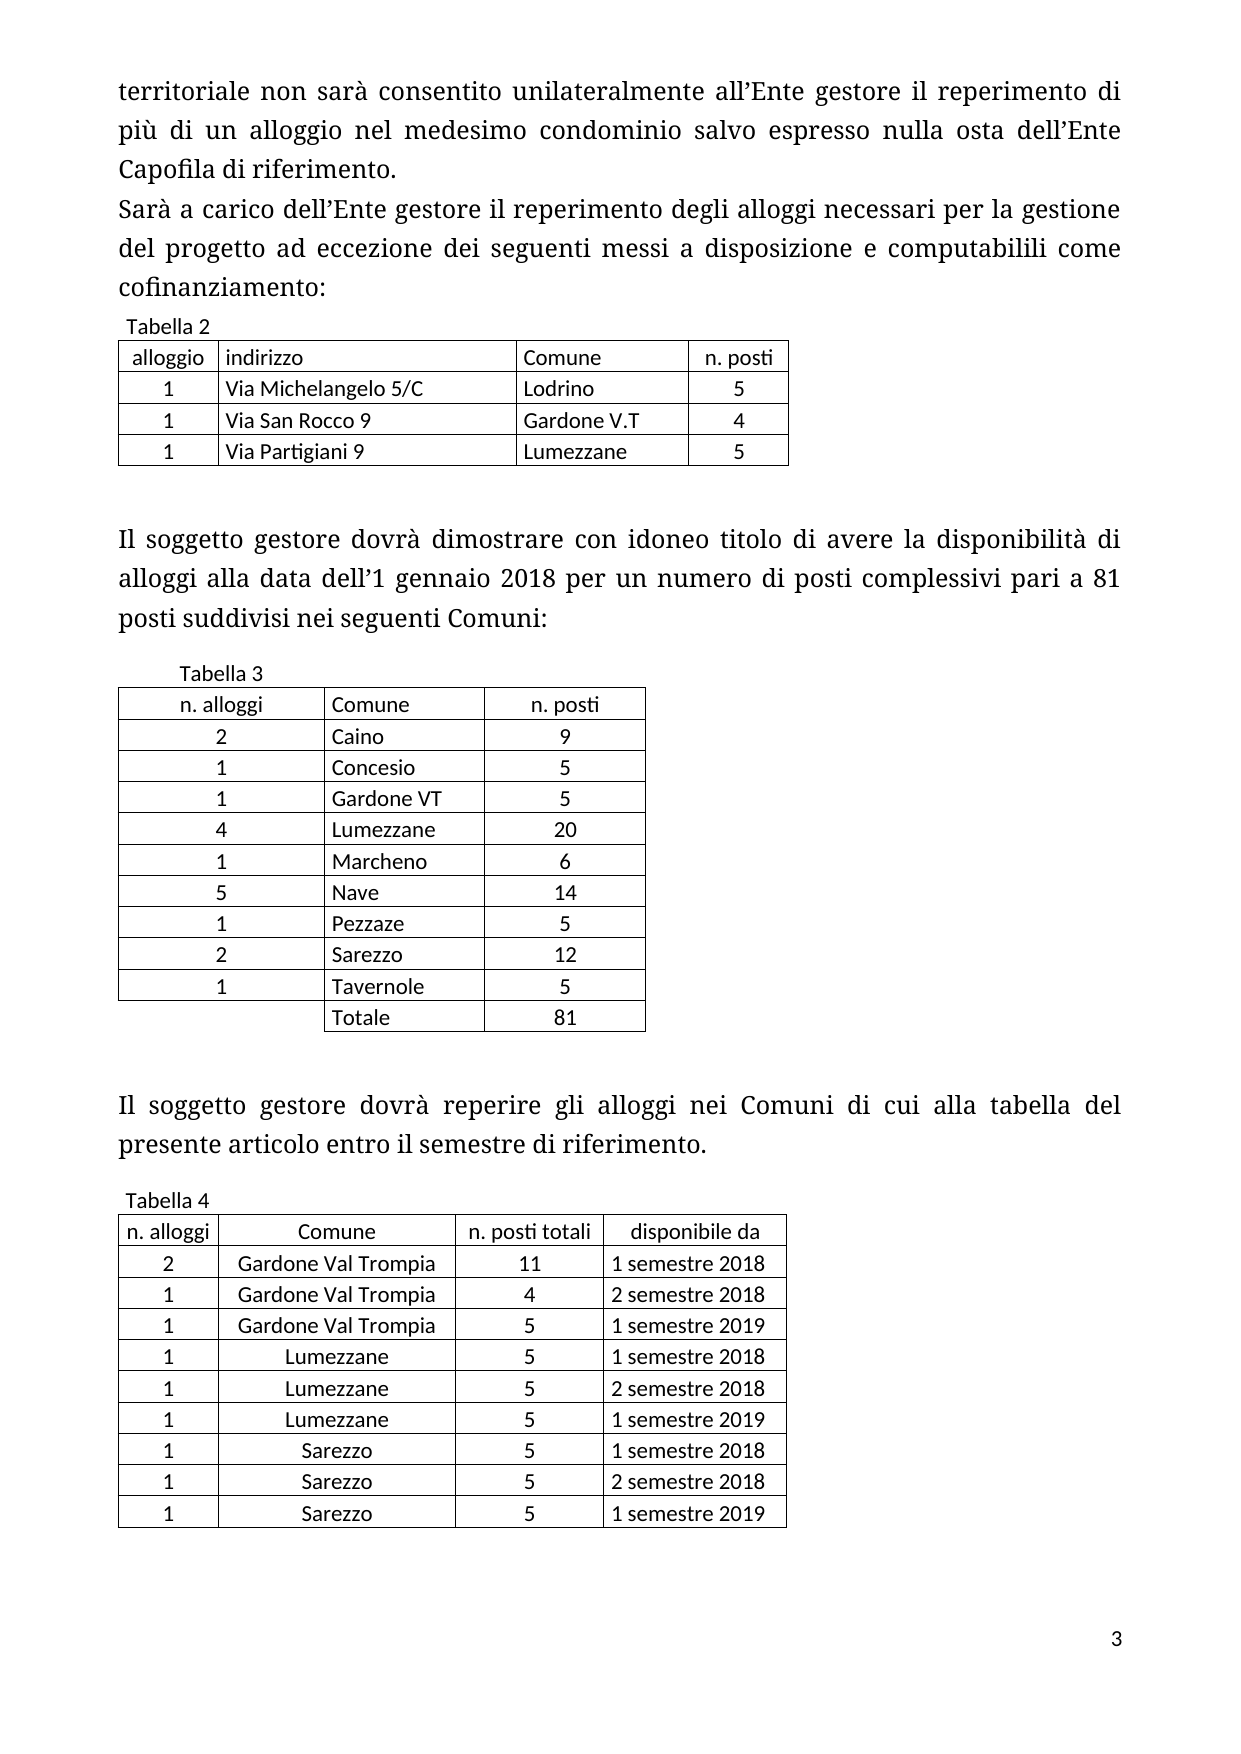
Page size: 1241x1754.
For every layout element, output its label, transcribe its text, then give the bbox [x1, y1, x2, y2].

table_cell 1 [119, 1496, 218, 1527]
table_header [218, 1183, 456, 1214]
table_cell 1 [119, 1309, 218, 1339]
text territoriale non sarà consentito unilateralmente all’Ente gestore il reperimento di più di un alloggio nel medesimo condominio salvo espresso nulla osta dell’Ente Capofila di riferimento. [118, 74, 1122, 186]
table_cell Comune [325, 688, 484, 718]
table_cell 1 semestre 2018 [604, 1340, 786, 1370]
table_cell Nave [325, 876, 484, 906]
table_header [324, 656, 485, 687]
table_cell 1 semestre 2018 [604, 1434, 786, 1464]
table_cell 1 [119, 970, 324, 1000]
table_header [218, 309, 516, 340]
table_cell Lumezzane [219, 1371, 455, 1402]
table_cell 1 semestre 2019 [604, 1309, 786, 1339]
table_cell 5 [456, 1309, 603, 1339]
table_cell 5 [485, 907, 645, 937]
table_cell 2 [119, 720, 324, 750]
table_header [516, 309, 689, 340]
table_cell 81 [485, 1001, 645, 1031]
table_cell Marcheno [325, 845, 484, 875]
table_header [456, 1183, 603, 1214]
table_cell Gardone VT [325, 782, 484, 812]
table_cell Lumezzane [219, 1403, 455, 1433]
table_cell Comune [517, 341, 688, 371]
table_cell 4 [456, 1278, 603, 1308]
table_cell Pezzaze [325, 907, 484, 937]
table_cell 1 [119, 1371, 218, 1402]
table_cell 5 [119, 876, 324, 906]
table_cell 5 [485, 782, 645, 812]
table_cell Comune [219, 1215, 455, 1245]
table_cell 6 [485, 845, 645, 875]
table_cell 1 semestre 2019 [604, 1403, 786, 1433]
table_cell 9 [485, 720, 645, 750]
table_cell Via San Rocco 9 [219, 404, 516, 434]
table_cell Tavernole [325, 970, 484, 1000]
table_cell Caino [325, 720, 484, 750]
table_cell 5 [689, 435, 788, 465]
table_cell Gardone Val Trompia [219, 1309, 455, 1339]
table_cell Lumezzane [517, 435, 688, 465]
table_cell 1 [119, 1403, 218, 1433]
table_cell [118, 1001, 324, 1031]
table_cell 2 semestre 2018 [604, 1278, 786, 1308]
table_cell 1 [119, 845, 324, 875]
table_cell 5 [456, 1371, 603, 1402]
table_cell Lodrino [517, 372, 688, 402]
table_cell n. alloggi [119, 688, 324, 718]
table_cell disponibile da [604, 1215, 786, 1245]
table_cell 14 [485, 876, 645, 906]
table_cell 5 [456, 1403, 603, 1433]
table_cell 5 [456, 1434, 603, 1464]
table_cell Gardone Val Trompia [219, 1246, 455, 1277]
table_cell Sarezzo [219, 1496, 455, 1527]
table_cell Totale [325, 1001, 484, 1031]
table_cell Sarezzo [325, 938, 484, 968]
table_cell alloggio [119, 341, 218, 371]
table_cell 1 [119, 751, 324, 781]
table_cell Gardone V.T [517, 404, 688, 434]
table_cell 5 [689, 372, 788, 402]
table_header Tabella 2 [118, 309, 218, 340]
table_cell Sarezzo [219, 1434, 455, 1464]
table_cell 1 [119, 782, 324, 812]
table_header [604, 1183, 787, 1214]
text Il soggetto gestore dovrà reperire gli alloggi nei Comuni di cui alla tabella del presente articolo entro il semestre di riferimento. [118, 1088, 1122, 1161]
table_cell n. posti [485, 688, 645, 718]
table_header [485, 656, 645, 687]
table_cell Lumezzane [325, 813, 484, 843]
text Sarà a carico dell’Ente gestore il reperimento degli alloggi necessari per la gestione del progetto ad eccezione dei seguenti messi a disposizione e computabilili come cofinanziamento: [118, 191, 1122, 304]
table_cell 1 [119, 435, 218, 465]
table_cell 5 [485, 751, 645, 781]
table_cell n. alloggi [119, 1215, 218, 1245]
table_cell 1 [119, 1434, 218, 1464]
table_cell Gardone Val Trompia [219, 1278, 455, 1308]
table_cell 12 [485, 938, 645, 968]
table_cell Concesio [325, 751, 484, 781]
table_cell 1 semestre 2019 [604, 1496, 786, 1527]
table_cell Via Partigiani 9 [219, 435, 516, 465]
table_cell 5 [456, 1465, 603, 1495]
table_header [689, 309, 789, 340]
table_cell 11 [456, 1246, 603, 1277]
table_cell 1 [119, 907, 324, 937]
table_header Tabella 3 [118, 656, 324, 687]
table_cell 4 [119, 813, 324, 843]
table_cell n. posti totali [456, 1215, 603, 1245]
table_cell 1 [119, 1278, 218, 1308]
table_cell 1 [119, 372, 218, 402]
table_cell Lumezzane [219, 1340, 455, 1370]
table_cell n. posti [689, 341, 788, 371]
table_cell 1 [119, 404, 218, 434]
table_cell 1 [119, 1465, 218, 1495]
table_header Tabella 4 [118, 1183, 218, 1214]
table_cell 4 [689, 404, 788, 434]
table_cell Via Michelangelo 5/C [219, 372, 516, 402]
table_cell 2 [119, 1246, 218, 1277]
text Il soggetto gestore dovrà dimostrare con idoneo titolo di avere la disponibilità di alloggi alla data dell’1 gennaio 2018 per un numero di posti complessivi pari a 81 posti suddivisi nei seguenti Comuni: [118, 522, 1122, 634]
table_cell 5 [456, 1340, 603, 1370]
table_cell 5 [485, 970, 645, 1000]
table_cell 2 semestre 2018 [604, 1465, 786, 1495]
table_cell 2 semestre 2018 [604, 1371, 786, 1402]
table_cell 20 [485, 813, 645, 843]
table_cell 5 [456, 1496, 603, 1527]
table_cell Sarezzo [219, 1465, 455, 1495]
table_cell 1 semestre 2018 [604, 1246, 786, 1277]
table_cell 2 [119, 938, 324, 968]
table_cell indirizzo [219, 341, 516, 371]
table_cell 1 [119, 1340, 218, 1370]
